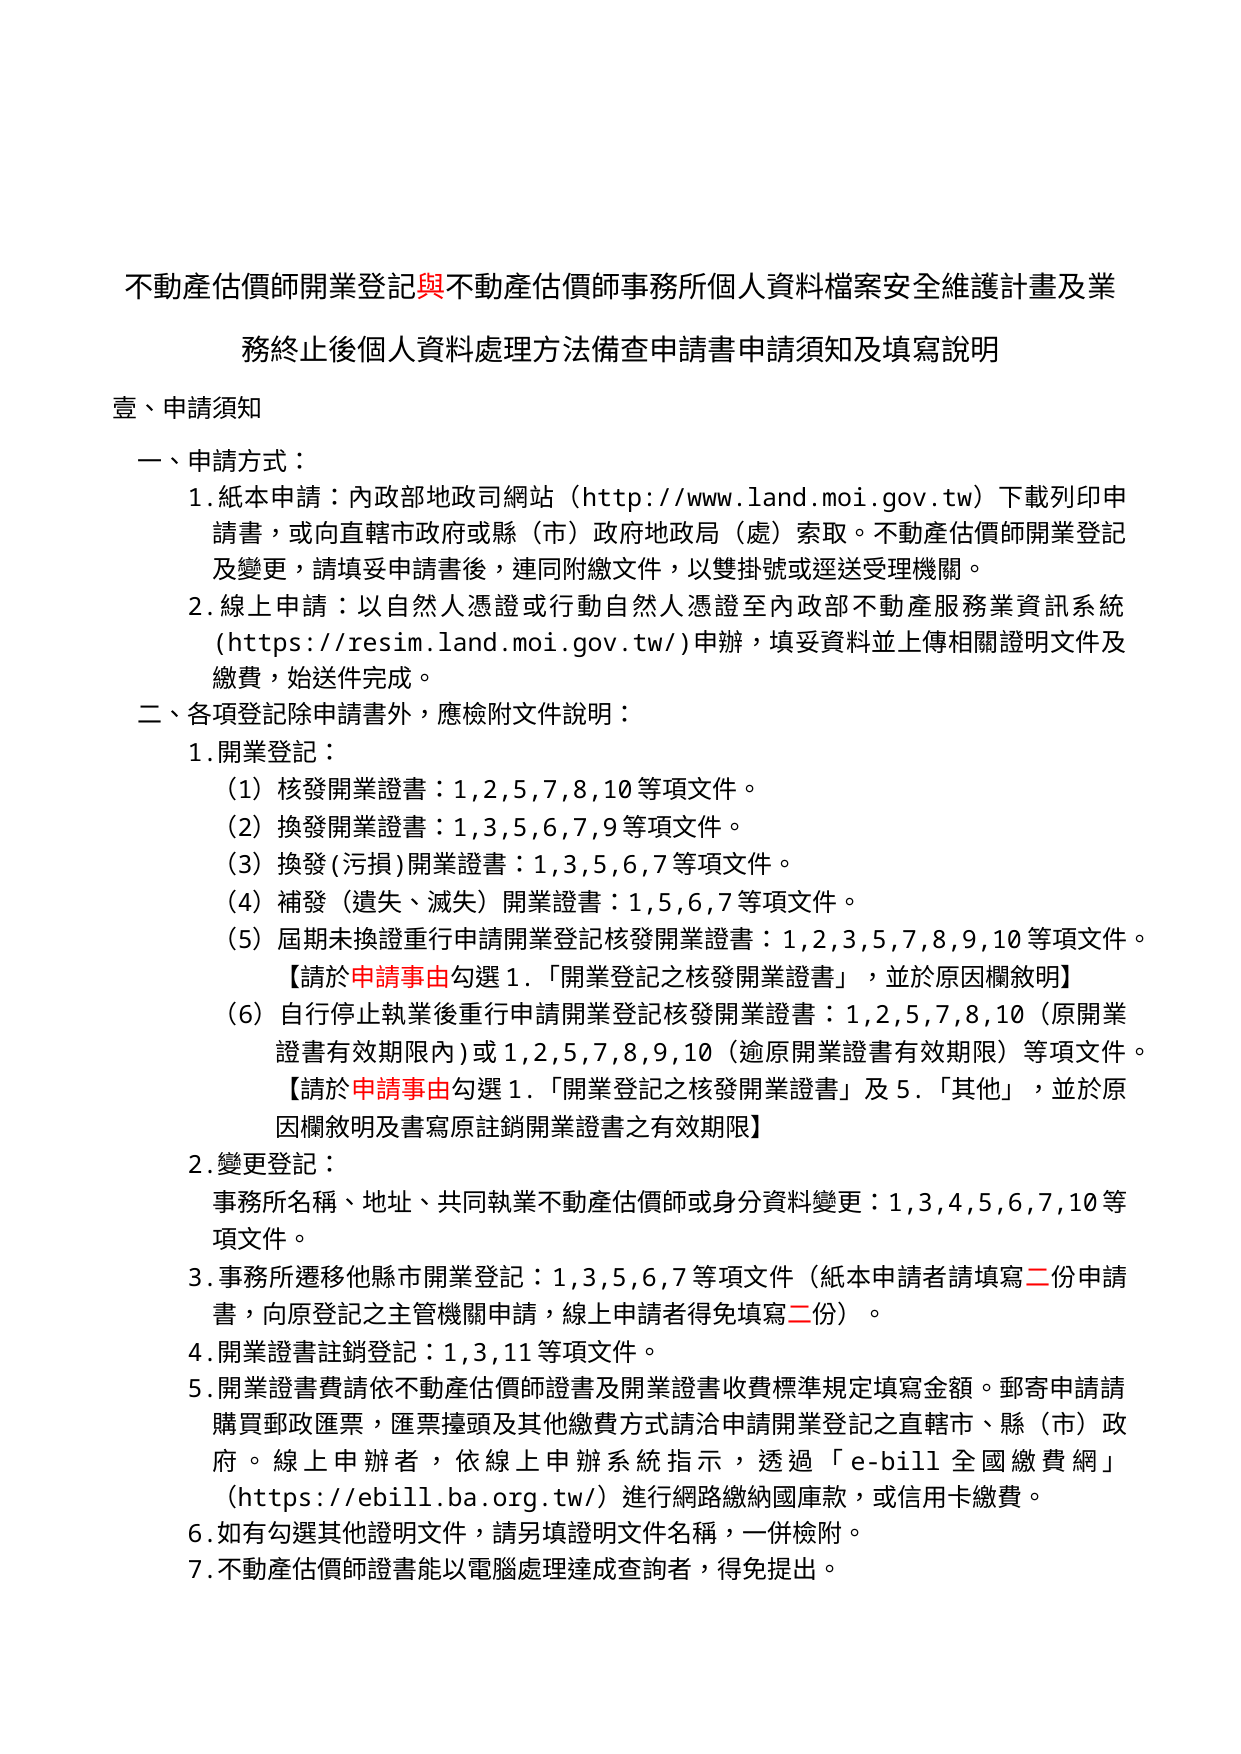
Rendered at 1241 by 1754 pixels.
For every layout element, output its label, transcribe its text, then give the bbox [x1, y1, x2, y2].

text 7.不動產估價師證書能以電腦處理達成查詢者，得免提出。 [187, 1550, 1128, 1586]
text 2.變更登記： [187, 1144, 1128, 1181]
text 6.如有勾選其他證明文件，請另填證明文件名稱，一併檢附。 [187, 1514, 1128, 1550]
text 3.事務所遷移他縣市開業登記：1,3,5,6,7等項文件（紙本申請者請填寫二份申請書，向原登記之主管機關申請，線上申請者得免填寫二份）。 [187, 1256, 1128, 1331]
text （4）補發（遺失、滅失）開業證書：1,5,6,7等項文件。 [212, 881, 1128, 919]
text （2）換發開業證書：1,3,5,6,7,9等項文件。 [212, 806, 1128, 844]
text 不動產估價師開業登記與不動產估價師事務所個人資料檔案安全維護計畫及業務終止後個人資料處理方法備查申請書申請須知及填寫說明 [112, 243, 1128, 368]
text 事務所名稱、地址、共同執業不動產估價師或身分資料變更：1,3,4,5,6,7,10等項文件。 [212, 1181, 1128, 1256]
text 二、各項登記除申請書外，應檢附文件說明： [137, 695, 1128, 731]
text （6）自行停止執業後重行申請開業登記核發開業證書：1,2,5,7,8,10（原開業證書有效期限內)或1,2,5,7,8,9,10（逾原開業證書有效期限）等項文件。【請於申請事由勾選1.「開業登記之核發開業證書」及5.「其他」，並於原因欄敘明及書寫原註銷開業證書之有效期限】 [212, 994, 1128, 1144]
text 壹、申請須知 [112, 387, 1128, 424]
text 2.線上申請：以自然人憑證或行動自然人憑證至內政部不動產服務業資訊系統(https://resim.land.moi.gov.tw/)申辦，填妥資料並上傳相關證明文件及繳費，始送件完成。 [187, 586, 1128, 695]
text （1）核發開業證書：1,2,5,7,8,10等項文件。 [212, 769, 1128, 806]
text 4.開業證書註銷登記：1,3,11等項文件。 [187, 1331, 1128, 1369]
text 1.開業登記： [187, 731, 1128, 769]
text 1.紙本申請：內政部地政司網站（http://www.land.moi.gov.tw）下載列印申請書，或向直轄市政府或縣（市）政府地政局（處）索取。不動產估價師開業登記及變更，請填妥申請書後，連同附繳文件，以雙掛號或逕送受理機關。 [187, 477, 1128, 586]
text （5）屆期未換證重行申請開業登記核發開業證書：1,2,3,5,7,8,9,10等項文件。【請於申請事由勾選1.「開業登記之核發開業證書」，並於原因欄敘明】 [212, 919, 1128, 994]
text 一、申請方式： [137, 441, 1128, 477]
text （3）換發(污損)開業證書：1,3,5,6,7等項文件。 [212, 844, 1128, 881]
text 5.開業證書費請依不動產估價師證書及開業證書收費標準規定填寫金額。郵寄申請請購買郵政匯票，匯票擡頭及其他繳費方式請洽申請開業登記之直轄市、縣（市）政府。線上申辦者，依線上申辦系統指示，透過「e-bill全國繳費網」（https://ebill.ba.org.tw/）進行網路繳納國庫款，或信用卡繳費。 [187, 1369, 1128, 1514]
